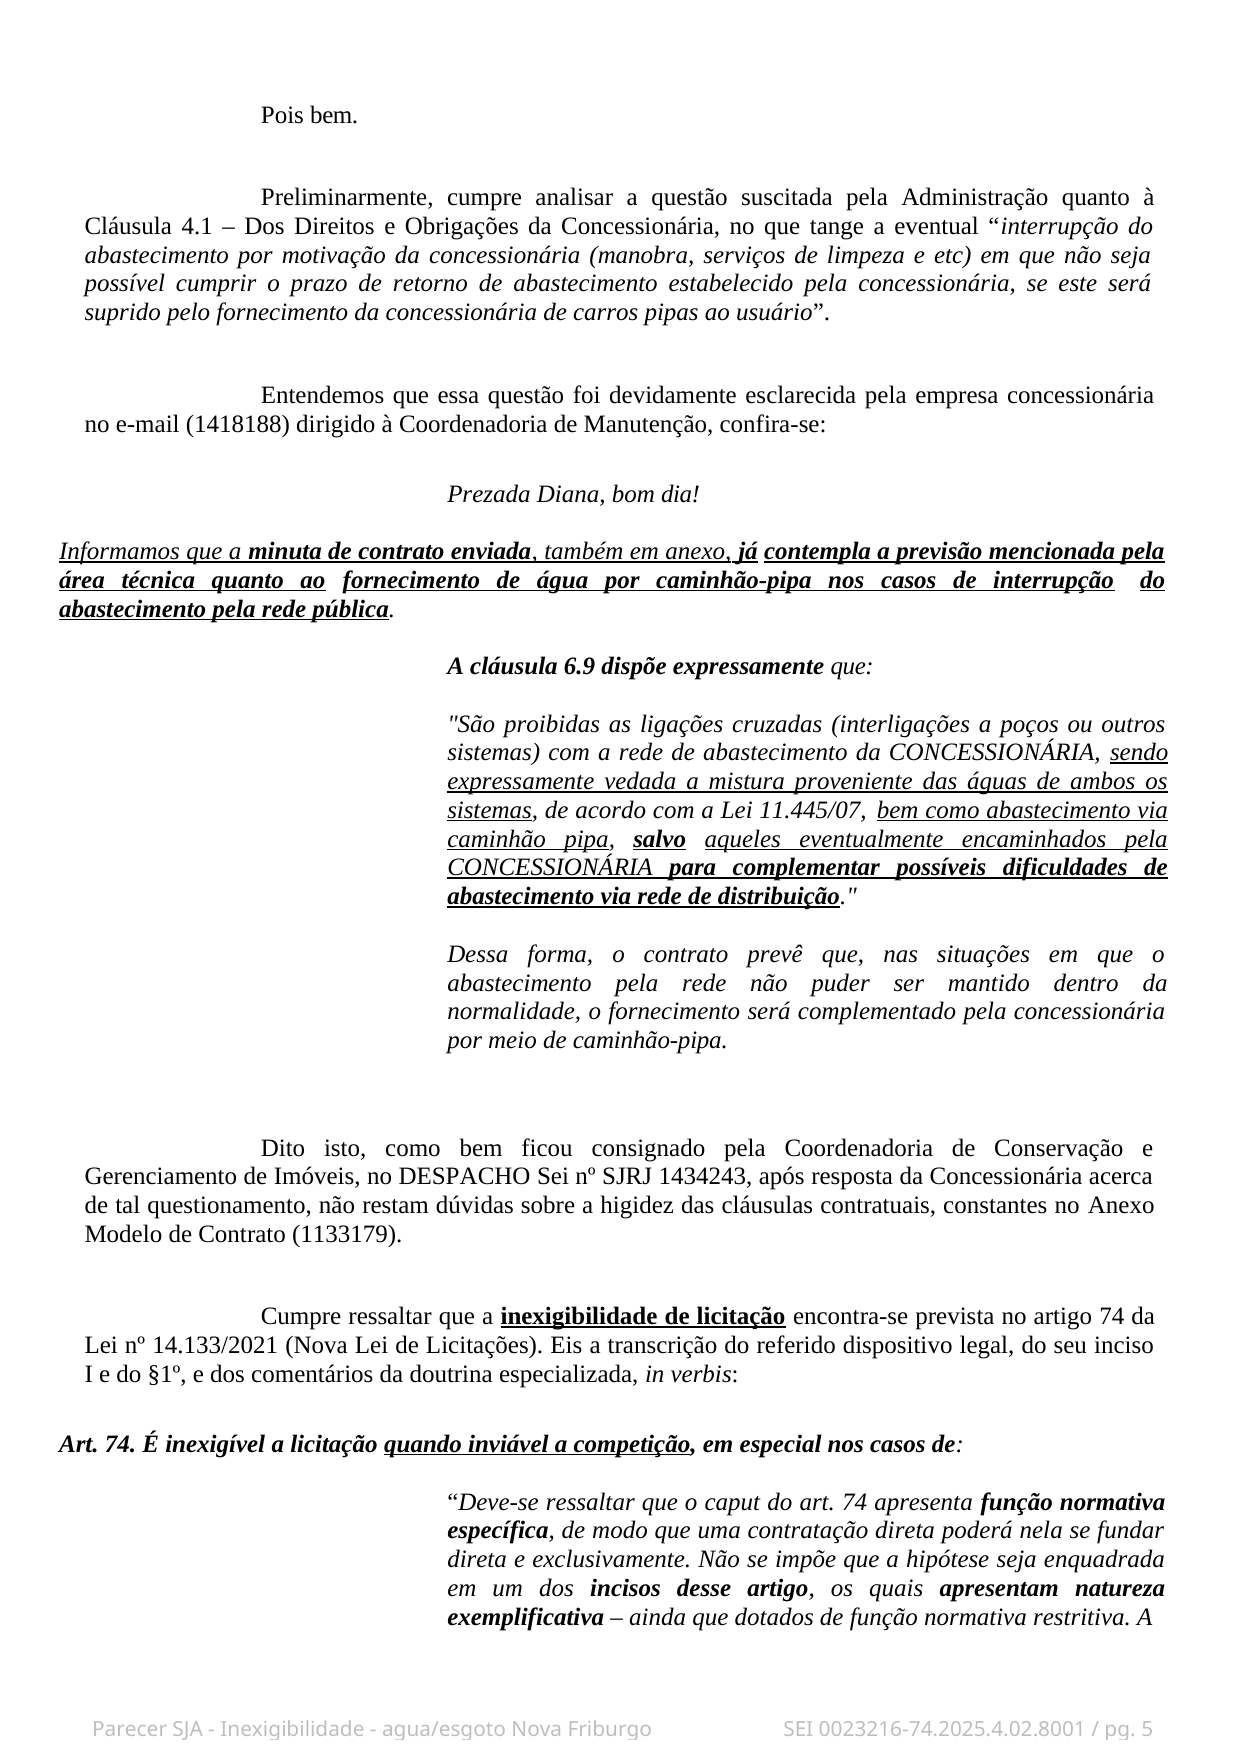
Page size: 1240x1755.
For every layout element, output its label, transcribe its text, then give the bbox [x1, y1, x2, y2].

text Pois bem. [261, 100, 1181, 128]
text "São proibidas as ligações cruzadas (interligações a poços ou outros sistemas) com a rede de abastecimento da CONCESSIONÁRIA, sendo expressamente vedada a mistura proveniente das águas de ambos os [447, 709, 1168, 791]
subtitle Informamos que a minuta de contrato enviada, também em anexo, já contempla a previsão mencionada pela área técnica quanto ao fornecimento de água por caminhão-pipa nos casos de interrupção do abastecimento pela rede pública. [59, 536, 1168, 622]
text Cumpre ressaltar que a inexigibilidade de licitação encontra-se prevista no artigo 74 da Lei nº 14.133/2021 (Nova Lei de Licitações). Eis a transcrição do referido dispositivo legal, do seu inciso I e do §1º, e dos comentários da doutrina especializada, in verbis: [84, 1301, 1155, 1388]
text Dessa forma, o contrato prevê que, nas situações em que o abastecimento pela rede não puder ser mantido dentro da normalidade, o fornecimento será complementado pela concessionária por meio de caminhão-pipa. [447, 939, 1168, 1054]
subtitle Art. 74. É inexigível a licitação quando inviável a competição, em especial nos casos de: [59, 1429, 1168, 1458]
text A cláusula 6.9 dispõe expressamente que: [447, 651, 1181, 680]
text Preliminarmente, cumpre analisar a questão suscitada pela Administração quanto à Cláusula 4.1 – Dos Direitos e Obrigações da Concessionária, no que tange a eventual “interrupção do abastecimento por motivação da concessionária (manobra, serviços de limpeza e etc) em que não seja possível cumprir o prazo de retorno de abastecimento estabelecido pela concessionária, se este será suprido pelo fornecimento da concessionária de carros pipas ao usuário”. [84, 182, 1155, 326]
text Prezada Diana, bom dia! [447, 479, 1181, 507]
text Entendemos que essa questão foi devidamente esclarecida pela empresa concessionária no e-mail (1418188) dirigido à Coordenadoria de Manutenção, confira-se: [84, 380, 1155, 437]
text abastecimento via rede de distribuição." [447, 879, 1168, 910]
text Dito isto, como bem ficou consignado pela Coordenadoria de Conservação e Gerenciamento de Imóveis, no DESPACHO Sei nº SJRJ 1434243, após resposta da Concessionária acerca de tal questionamento, não restam dúvidas sobre a higidez das cláusulas contratuais, constantes no Anexo Modelo de Contrato (1133179). [84, 1133, 1154, 1248]
text sistemas, de acordo com a Lei 11.445/07, bem como abastecimento via caminhão pipa, salvo aqueles eventualmente encaminhados pela CONCESSIONÁRIA para complementar possíveis dificuldades de [447, 793, 1168, 877]
text “Deve-se ressaltar que o caput do art. 74 apresenta função normativa específica, de modo que uma contratação direta poderá nela se fundar direta e exclusivamente. Não se impõe que a hipótese seja enquadrada em um dos incisos desse artigo, os quais apresentam natureza exemplificativa – ainda que dotados de função normativa restritiva. A [447, 1487, 1168, 1630]
